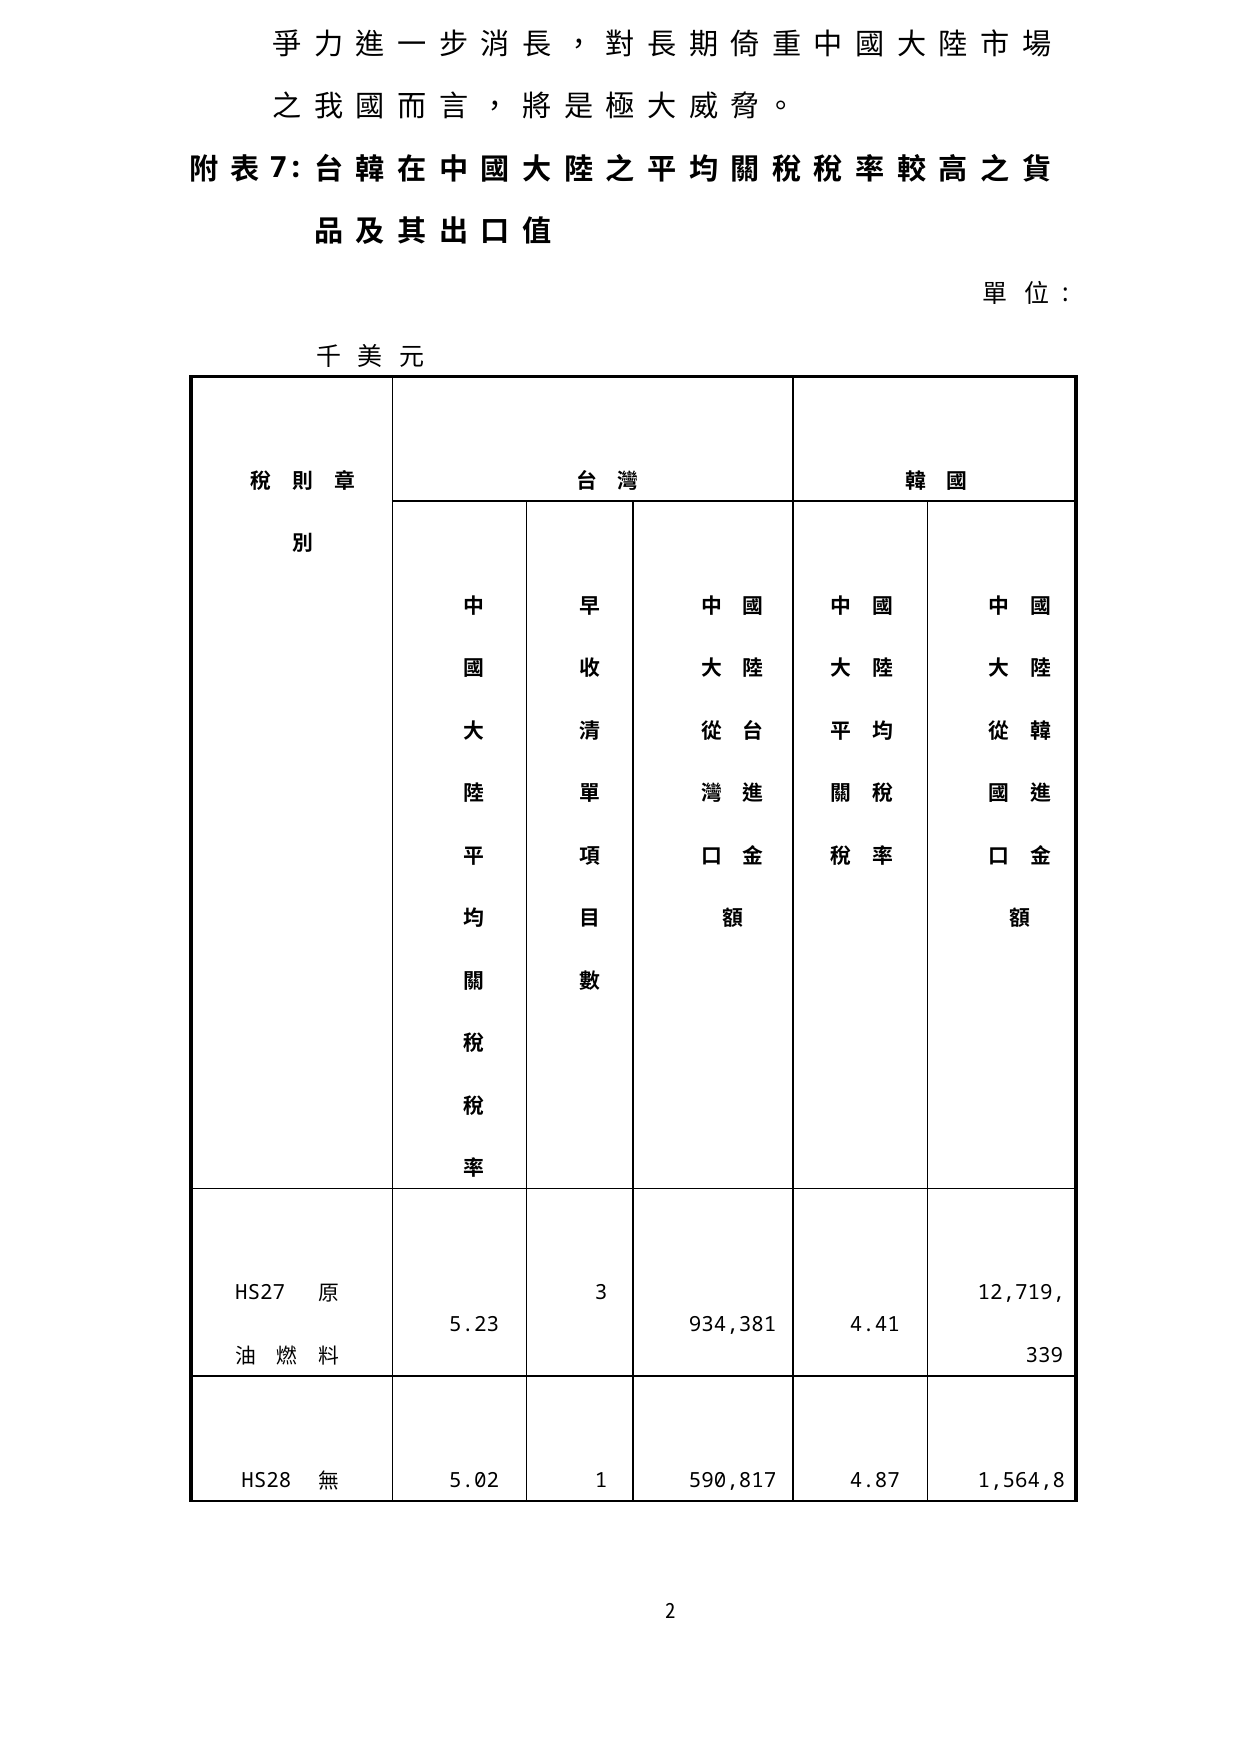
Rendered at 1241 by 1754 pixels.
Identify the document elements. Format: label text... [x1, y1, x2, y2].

table_header 台灣 [393, 378, 792, 500]
table_cell 中國大陸平均關稅稅率 [794, 502, 927, 1187]
table_cell 4.41 [794, 1189, 927, 1375]
table_cell 早收清單項目數 [527, 502, 632, 1187]
table_header 稅則章別 [193, 378, 392, 1187]
table_cell 590,817 [634, 1377, 792, 1500]
table_cell 中國大陸從台灣進口金額 [634, 502, 792, 1187]
text 附表7:台韓在中國大陸之平均關稅稅率較高之貨品及其出口值 [183, 125, 1058, 250]
table_cell 4.87 [794, 1377, 927, 1500]
table_cell 中國大陸從韓國進口金額 [928, 502, 1074, 1187]
table_cell 3 [527, 1189, 632, 1375]
table_cell HS27 原油燃料 [193, 1189, 392, 1375]
text 單位:千美元 [285, 250, 1058, 375]
table_cell 1 [527, 1377, 632, 1500]
table_cell 中國大陸平均關稅稅率 [393, 502, 526, 1187]
table_cell 5.02 [393, 1377, 526, 1500]
table_cell 934,381 [634, 1189, 792, 1375]
table_cell 12,719,339 [928, 1189, 1074, 1375]
table_cell 1,564,8 [928, 1377, 1074, 1500]
table_header 韓國 [794, 378, 1074, 500]
text 爭力進一步消長，對長期倚重中國大陸市場之我國而言，將是極大威脅。 [242, 0, 1058, 125]
table_cell HS28無 [193, 1377, 392, 1500]
table_cell 5.23 [393, 1189, 526, 1375]
